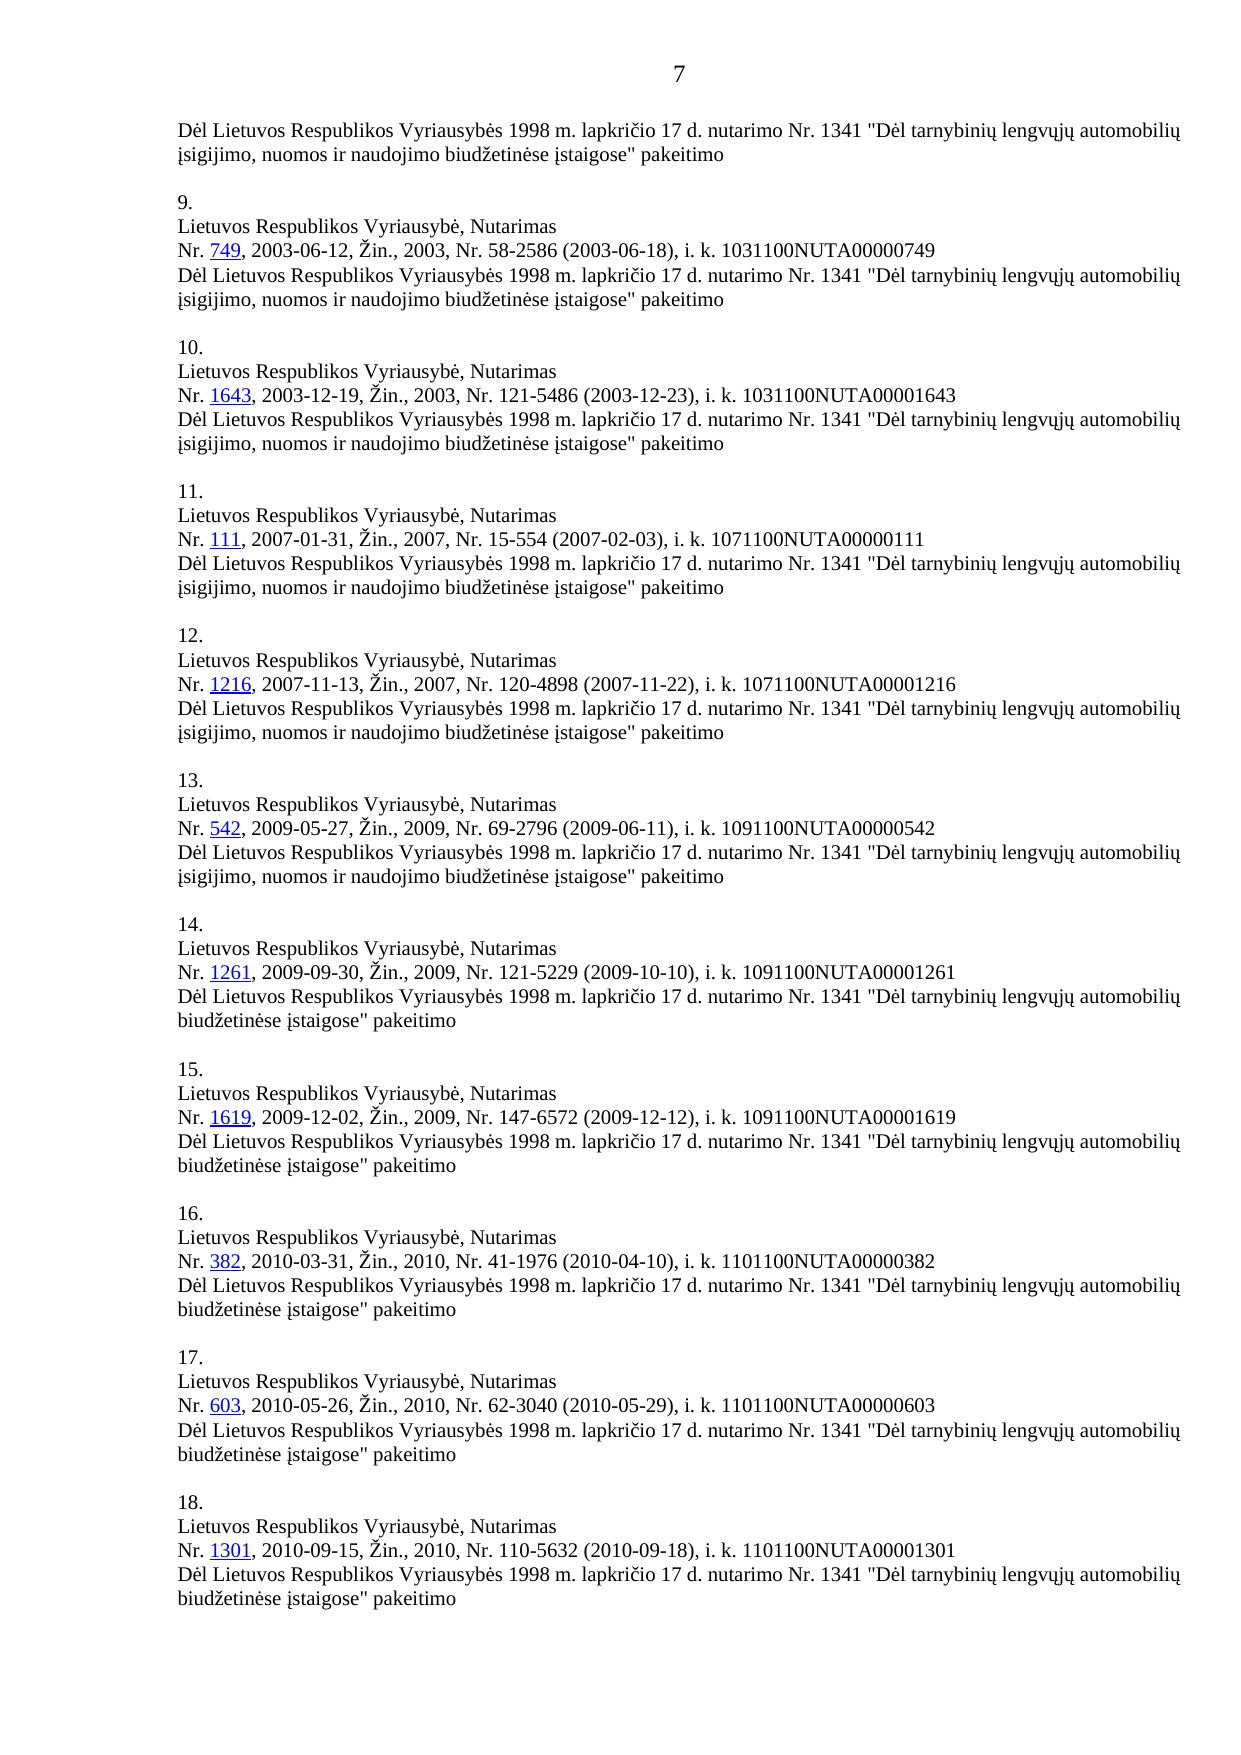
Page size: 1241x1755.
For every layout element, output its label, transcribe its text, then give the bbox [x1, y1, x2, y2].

text Lietuvos Respublikos Vyriausybė, Nutarimas [177, 503, 1181, 527]
text Nr. 382, 2010-03-31, Žin., 2010, Nr. 41-1976 (2010-04-10), i. k. 1101100NUTA00000382 [177, 1249, 1181, 1273]
text 14. [177, 912, 1181, 936]
text Lietuvos Respublikos Vyriausybė, Nutarimas [177, 792, 1181, 816]
text Lietuvos Respublikos Vyriausybė, Nutarimas [177, 1225, 1181, 1249]
text Nr. 542, 2009-05-27, Žin., 2009, Nr. 69-2796 (2009-06-11), i. k. 1091100NUTA00000542 [177, 816, 1181, 840]
text Nr. 1261, 2009-09-30, Žin., 2009, Nr. 121-5229 (2009-10-10), i. k. 1091100NUTA00001261 [177, 960, 1181, 984]
text Nr. 1216, 2007-11-13, Žin., 2007, Nr. 120-4898 (2007-11-22), i. k. 1071100NUTA00001216 [177, 672, 1181, 696]
text Dėl Lietuvos Respublikos Vyriausybės 1998 m. lapkričio 17 d. nutarimo Nr. 1341 "Dėl tarnybinių lengvųjų automobilių biudžetinėse įstaigose" pakeitimo [177, 1273, 1181, 1321]
text Nr. 1643, 2003-12-19, Žin., 2003, Nr. 121-5486 (2003-12-23), i. k. 1031100NUTA00001643 [177, 383, 1181, 407]
text Dėl Lietuvos Respublikos Vyriausybės 1998 m. lapkričio 17 d. nutarimo Nr. 1341 "Dėl tarnybinių lengvųjų automobilių biudžetinėse įstaigose" pakeitimo [177, 1417, 1181, 1466]
text Dėl Lietuvos Respublikos Vyriausybės 1998 m. lapkričio 17 d. nutarimo Nr. 1341 "Dėl tarnybinių lengvųjų automobilių įsigijimo, nuomos ir naudojimo biudžetinėse įstaigose" pakeitimo [177, 840, 1181, 888]
text 11. [177, 479, 1181, 503]
text Lietuvos Respublikos Vyriausybė, Nutarimas [177, 1081, 1181, 1105]
text Dėl Lietuvos Respublikos Vyriausybės 1998 m. lapkričio 17 d. nutarimo Nr. 1341 "Dėl tarnybinių lengvųjų automobilių biudžetinėse įstaigose" pakeitimo [177, 1562, 1181, 1610]
text 15. [177, 1057, 1181, 1081]
text 9. [177, 190, 1181, 214]
text Nr. 1619, 2009-12-02, Žin., 2009, Nr. 147-6572 (2009-12-12), i. k. 1091100NUTA00001619 [177, 1105, 1181, 1129]
text 10. [177, 335, 1181, 359]
text Lietuvos Respublikos Vyriausybė, Nutarimas [177, 1369, 1181, 1393]
text Nr. 749, 2003-06-12, Žin., 2003, Nr. 58-2586 (2003-06-18), i. k. 1031100NUTA00000749 [177, 238, 1181, 262]
text Dėl Lietuvos Respublikos Vyriausybės 1998 m. lapkričio 17 d. nutarimo Nr. 1341 "Dėl tarnybinių lengvųjų automobilių įsigijimo, nuomos ir naudojimo biudžetinėse įstaigose" pakeitimo [177, 262, 1181, 311]
text Dėl Lietuvos Respublikos Vyriausybės 1998 m. lapkričio 17 d. nutarimo Nr. 1341 "Dėl tarnybinių lengvųjų automobilių įsigijimo, nuomos ir naudojimo biudžetinėse įstaigose" pakeitimo [177, 407, 1181, 455]
text Lietuvos Respublikos Vyriausybė, Nutarimas [177, 1514, 1181, 1538]
text Dėl Lietuvos Respublikos Vyriausybės 1998 m. lapkričio 17 d. nutarimo Nr. 1341 "Dėl tarnybinių lengvųjų automobilių biudžetinėse įstaigose" pakeitimo [177, 1129, 1181, 1177]
text Dėl Lietuvos Respublikos Vyriausybės 1998 m. lapkričio 17 d. nutarimo Nr. 1341 "Dėl tarnybinių lengvųjų automobilių biudžetinėse įstaigose" pakeitimo [177, 984, 1181, 1032]
text 13. [177, 768, 1181, 792]
text 17. [177, 1345, 1181, 1369]
text Nr. 1301, 2010-09-15, Žin., 2010, Nr. 110-5632 (2010-09-18), i. k. 1101100NUTA00001301 [177, 1538, 1181, 1562]
text Dėl Lietuvos Respublikos Vyriausybės 1998 m. lapkričio 17 d. nutarimo Nr. 1341 "Dėl tarnybinių lengvųjų automobilių įsigijimo, nuomos ir naudojimo biudžetinėse įstaigose" pakeitimo [177, 551, 1181, 599]
text 18. [177, 1490, 1181, 1514]
text 16. [177, 1201, 1181, 1225]
text Lietuvos Respublikos Vyriausybė, Nutarimas [177, 214, 1181, 238]
text Nr. 111, 2007-01-31, Žin., 2007, Nr. 15-554 (2007-02-03), i. k. 1071100NUTA00000111 [177, 527, 1181, 551]
text Lietuvos Respublikos Vyriausybė, Nutarimas [177, 936, 1181, 960]
text Dėl Lietuvos Respublikos Vyriausybės 1998 m. lapkričio 17 d. nutarimo Nr. 1341 "Dėl tarnybinių lengvųjų automobilių įsigijimo, nuomos ir naudojimo biudžetinėse įstaigose" pakeitimo [177, 118, 1181, 166]
text Lietuvos Respublikos Vyriausybė, Nutarimas [177, 359, 1181, 383]
text Dėl Lietuvos Respublikos Vyriausybės 1998 m. lapkričio 17 d. nutarimo Nr. 1341 "Dėl tarnybinių lengvųjų automobilių įsigijimo, nuomos ir naudojimo biudžetinėse įstaigose" pakeitimo [177, 696, 1181, 744]
text Lietuvos Respublikos Vyriausybė, Nutarimas [177, 647, 1181, 672]
text 12. [177, 623, 1181, 647]
text Nr. 603, 2010-05-26, Žin., 2010, Nr. 62-3040 (2010-05-29), i. k. 1101100NUTA00000603 [177, 1393, 1181, 1417]
